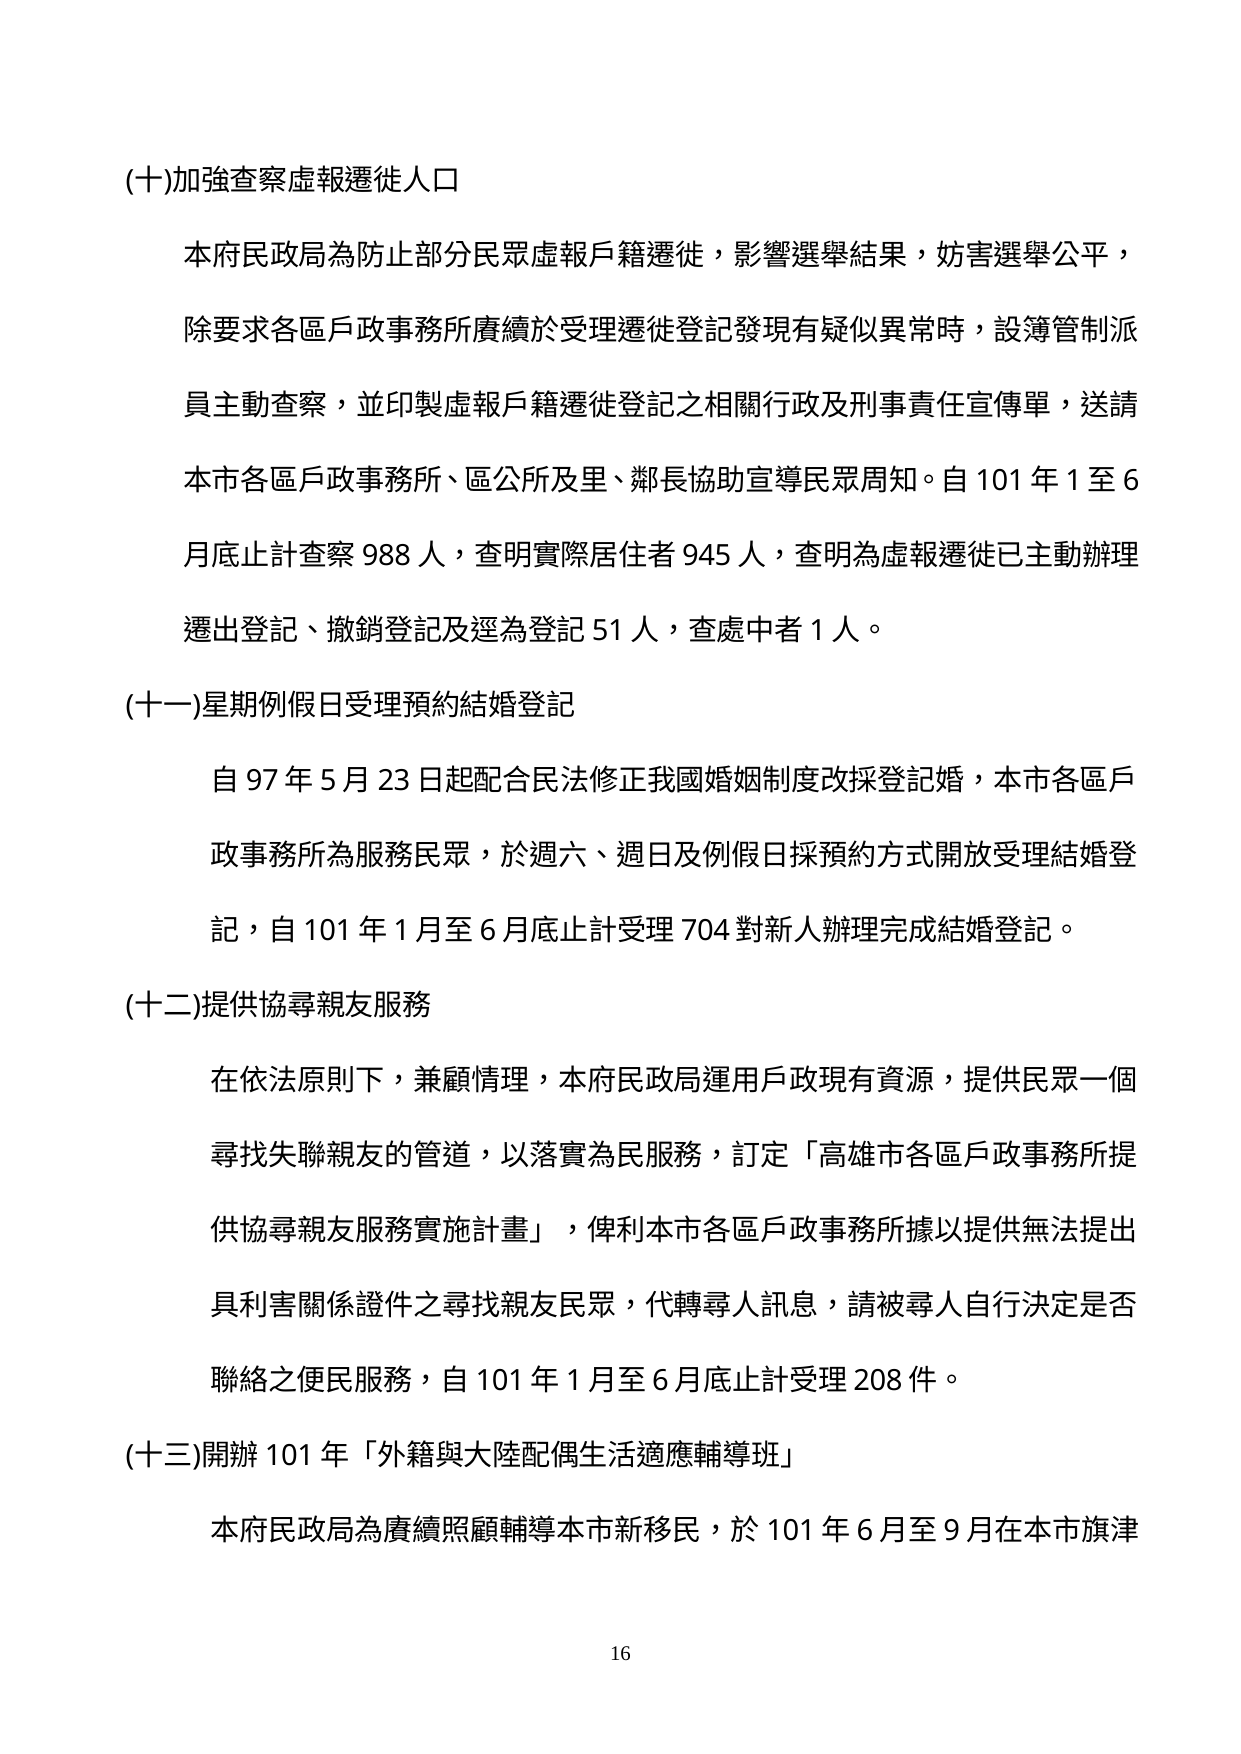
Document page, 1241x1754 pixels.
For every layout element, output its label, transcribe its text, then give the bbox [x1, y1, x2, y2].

text (十二)提供協尋親友服務 [125, 965, 1140, 1040]
text 自97年5月23日起配合民法修正我國婚姻制度改採登記婚，本市各區戶政事務所為服務民眾，於週六、週日及例假日採預約方式開放受理結婚登記，自101年1月至6月底止計受理704對新人辦理完成結婚登記。 [210, 740, 1140, 965]
text (十一)星期例假日受理預約結婚登記 [125, 665, 1140, 740]
text 本府民政局為防止部分民眾虛報戶籍遷徙，影響選舉結果，妨害選舉公平，除要求各區戶政事務所賡續於受理遷徙登記發現有疑似異常時，設簿管制派員主動查察，並印製虛報戶籍遷徙登記之相關行政及刑事責任宣傳單，送請本市各區戶政事務所、區公所及里、鄰長協助宣導民眾周知。自101年1至6月底止計查察988人，查明實際居住者945人，查明為虛報遷徙已主動辦理遷出登記、撤銷登記及逕為登記51人，查處中者1人。 [183, 215, 1140, 665]
text (十)加強查察虛報遷徙人口 [125, 140, 1140, 215]
text (十三)開辦101年「外籍與大陸配偶生活適應輔導班」 [125, 1415, 1140, 1490]
text 本府民政局為賡續照顧輔導本市新移民，於101年6月至9月在本市旗津 [210, 1490, 1140, 1565]
text 在依法原則下，兼顧情理，本府民政局運用戶政現有資源，提供民眾一個尋找失聯親友的管道，以落實為民服務，訂定「高雄市各區戶政事務所提供協尋親友服務實施計畫」，俾利本市各區戶政事務所據以提供無法提出具利害關係證件之尋找親友民眾，代轉尋人訊息，請被尋人自行決定是否聯絡之便民服務，自101年1月至6月底止計受理208件。 [210, 1040, 1140, 1415]
